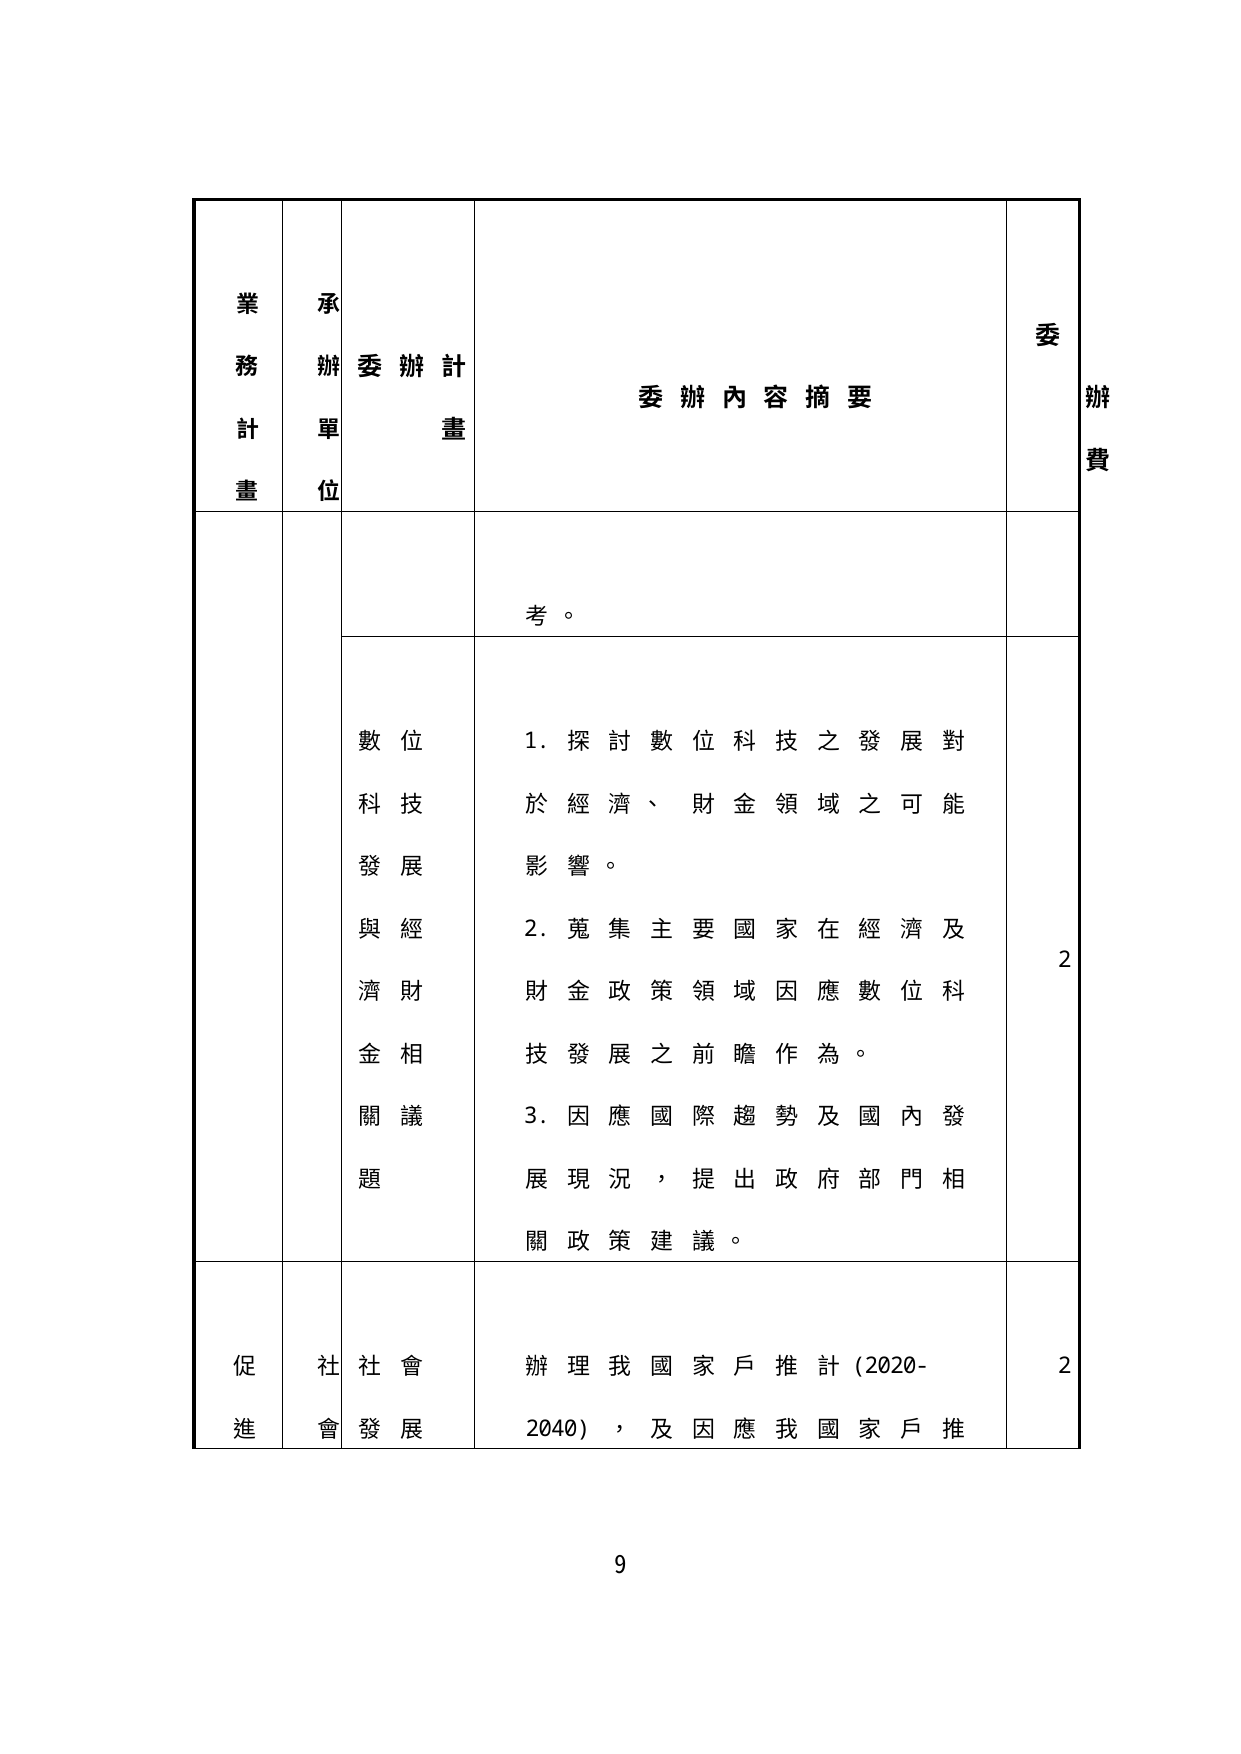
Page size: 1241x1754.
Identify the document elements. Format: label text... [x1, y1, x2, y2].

table_cell [342, 512, 474, 636]
table_cell 1.探討數位科技之發展對於經濟、財金領域之可能影響。 2.蒐集主要國家在經濟及財金政策領域因應數位科技發展之前瞻作為。 3.因應國際趨勢及國內發展現況，提出政府部門相關政策建議。 [475, 637, 1006, 1261]
table_cell 2,500 [1007, 637, 1078, 1261]
table_cell 數位科技發展與經濟財金相關議題 [342, 637, 474, 1261]
table_cell 2,000 [1007, 1262, 1078, 1448]
table_cell 社會 [283, 1262, 341, 1448]
table_header 委辦計畫 [342, 201, 474, 511]
table_cell 考。 [475, 512, 1006, 636]
table_header 業務 計畫 [196, 201, 282, 511]
table_cell 社會發展 [342, 1262, 474, 1448]
table_header 委辦內容摘要 [475, 201, 1006, 511]
table_cell 促進 [196, 1262, 282, 1448]
table_cell [196, 512, 282, 1261]
table_cell [283, 512, 341, 1261]
table_cell 辦理我國家戶推計(2020-2040)，及因應我國家戶推 [475, 1262, 1006, 1448]
table_cell 1,200 [1007, 512, 1078, 636]
table_header 委辦費 [1007, 201, 1078, 511]
table_header 承辦 單位 [283, 201, 341, 511]
